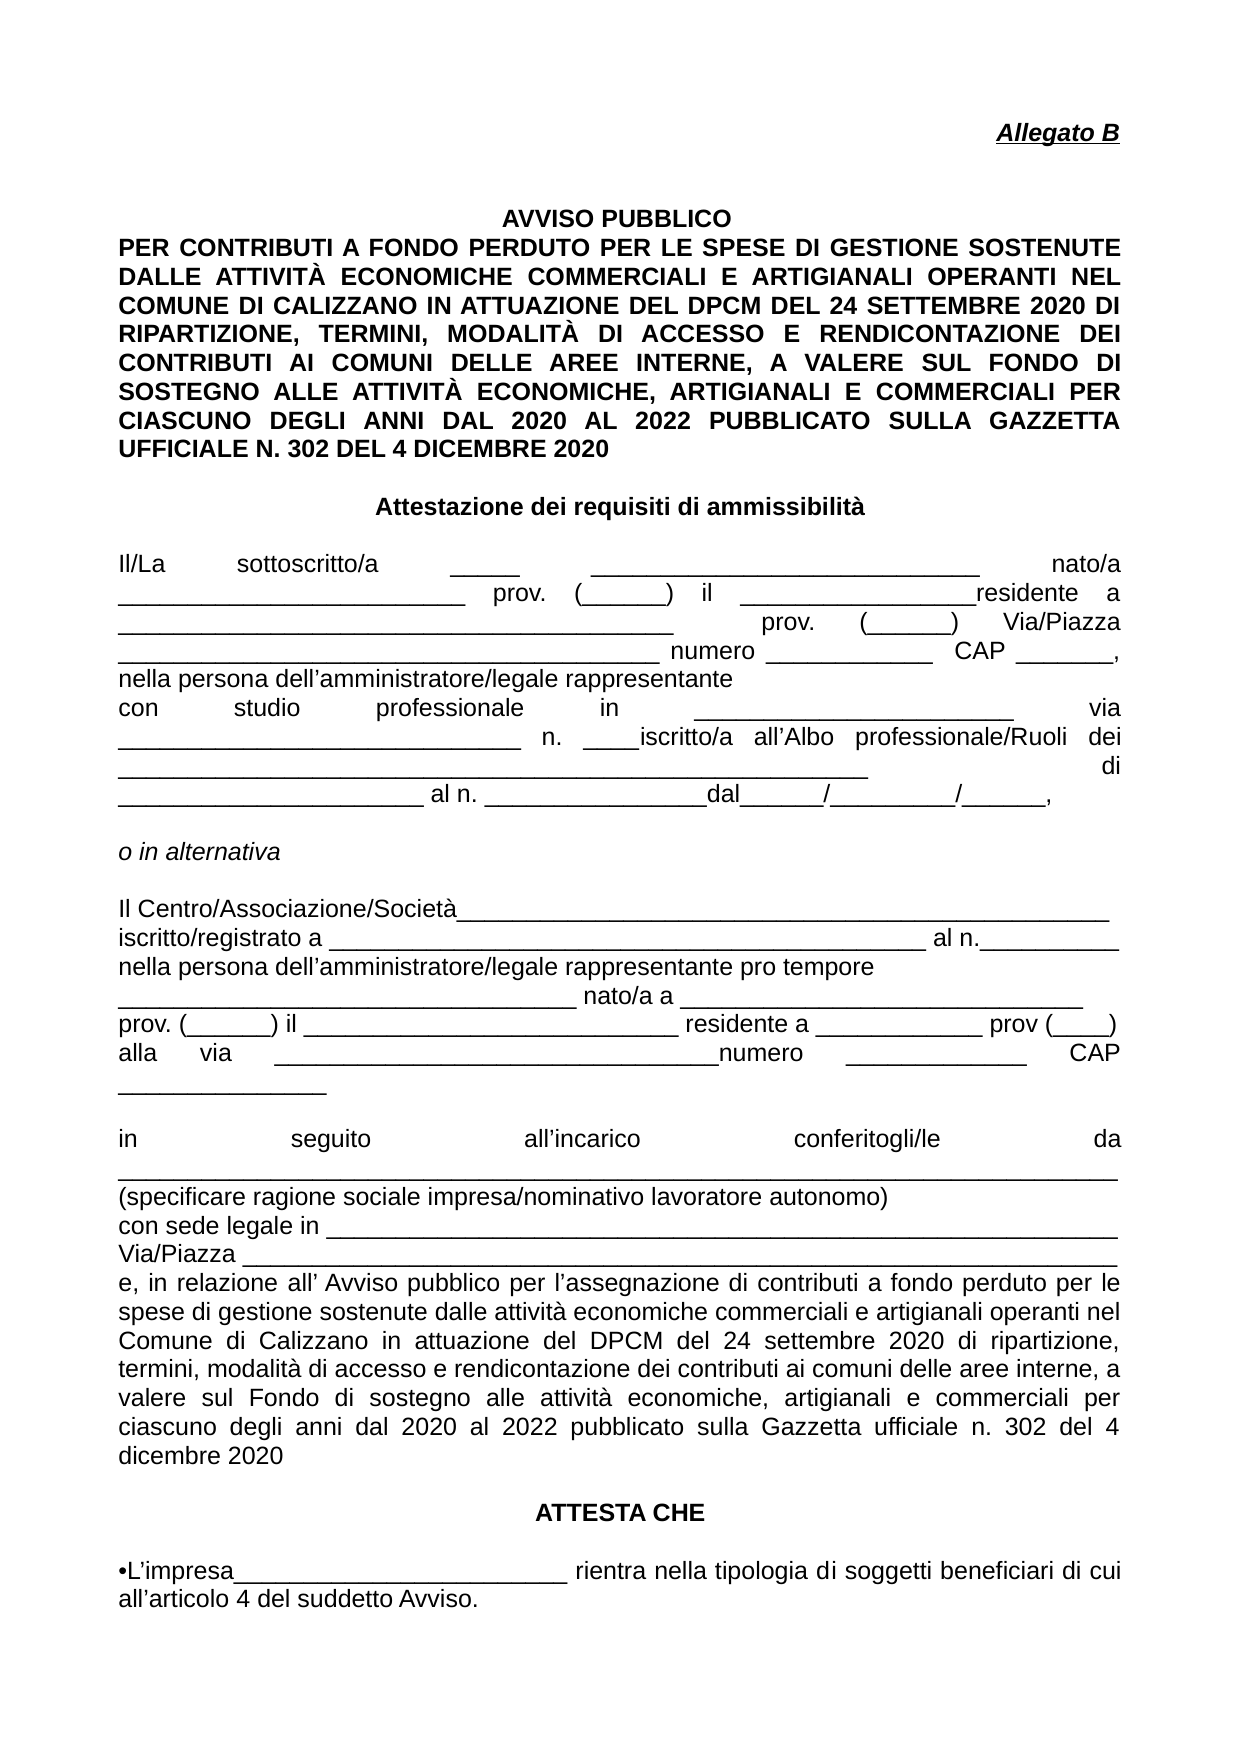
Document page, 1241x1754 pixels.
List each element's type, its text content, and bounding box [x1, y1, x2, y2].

text nella persona dell’amministratore/legale rappresentante pro tempore _________________________________ nato/a a _____________________________ prov. (______) il ___________________________ residente a ____________ prov (____) [118, 952, 1122, 1038]
text con sede legale in _________________________________________________________ [118, 1211, 1122, 1239]
text iscritto/registrato a ___________________________________________ al n.__________ [118, 923, 1122, 952]
text alla via ________________________________numero _____________ CAP _______________ [118, 1038, 1122, 1096]
text ATTESTA CHE [118, 1498, 1122, 1527]
text o in alternativa [118, 837, 1122, 866]
text in seguito all’incarico conferitogli/le da ________________________________________________________________________ [118, 1124, 1122, 1182]
text e, in relazione all’ Avviso pubblico per l’assegnazione di contributi a fondo perduto per le spese di gestione sostenute dalle attività economiche commerciali e artigianali operanti nel Comune di Calizzano in attuazione del DPCM del 24 settembre 2020 di ripartizione, termini, modalità di accesso e rendicontazione dei contributi ai comuni delle aree interne, a valere sul Fondo di sostegno alle attività economiche, artigianali e commerciali per ciascuno degli anni dal 2020 al 2022 pubblicato sulla Gazzetta ufficiale n. 302 del 4 dicembre 2020 [118, 1268, 1122, 1469]
text Attestazione dei requisiti di ammissibilità [118, 492, 1122, 521]
text AVVISO PUBBLICO [118, 204, 1122, 233]
text •L’impresa________________________ rientra nella tipologia di soggetti beneficiari di cui all’articolo 4 del suddetto Avviso. [118, 1556, 1122, 1613]
text Il/La sottoscritto/a _____ ____________________________ nato/a _________________________ prov. (______) il _________________residente a ________________________________________ prov. (______) Via/Piazza _______________________________________ numero ____________ CAP _______, nella persona dell’amministratore/legale rappresentante [118, 549, 1122, 693]
text (specificare ragione sociale impresa/nominativo lavoratore autonomo) [118, 1182, 1122, 1211]
text Via/Piazza _______________________________________________________________ [118, 1239, 1122, 1268]
text per contributi a fondo perduto per le spese di gestione sostenute dalle attività economiche commerciali e artigianali operanti nel Comune di CALIZZANO in attuazione del DPCM del 24 settembre 2020 di ripartizione, termini, modalità di accesso e rendicontazione dei contributi ai comuni delle aree interne, a valere sul Fondo di sostegno alle attività economiche, artigianali e commerciali per ciascuno degli anni dal 2020 al 2022 pubblicato sulla Gazzetta ufficiale n. 302 del 4 dicembre 2020 [118, 233, 1122, 463]
text Il Centro/Associazione/Società_______________________________________________ [118, 894, 1122, 923]
text Allegato B [118, 118, 1122, 147]
text con studio professionale in _______________________ via _____________________________ n. ____iscritto/a all’Albo professionale/Ruoli dei ______________________________________________________ di ______________________ al n. ________________dal______/_________/______, [118, 693, 1122, 808]
